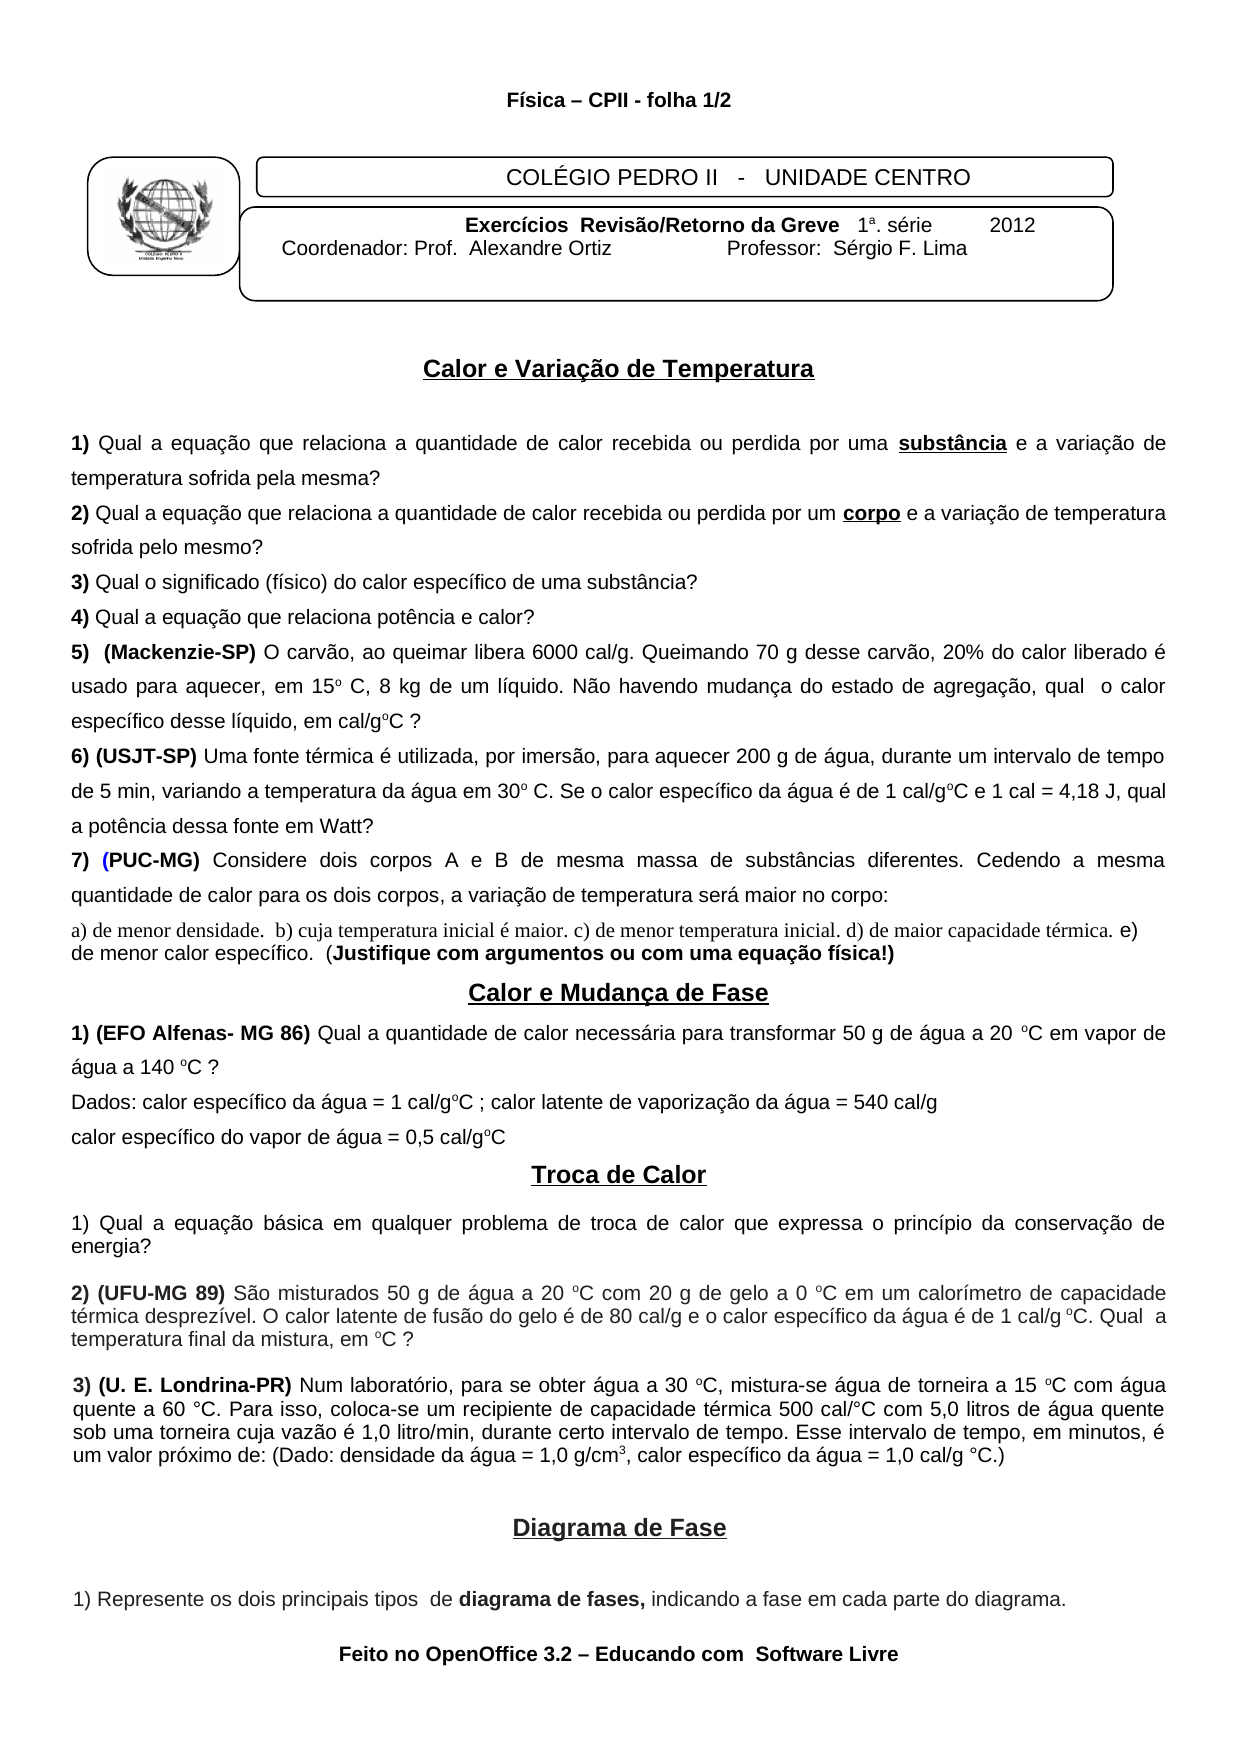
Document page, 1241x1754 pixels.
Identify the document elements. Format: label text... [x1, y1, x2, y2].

text 1) Qual a equação básica em qualquer problema de troca de calor que expressa o princípio da conservação de energia? [71, 1212, 1166, 1258]
text 3) (U. E. Londrina-PR) Num laboratório, para se obter água a 30 oC, mistura-se água de torneira a 15 oC com água quente a 60 °C. Para isso, coloca-se um recipiente de capacidade térmica 500 cal/°C com 5,0 litros de água quente sob uma torneira cuja vazão é 1,0 litro/min, durante certo intervalo de tempo. Esse intervalo de tempo, em minutos, é um valor próximo de: (Dado: densidade da água = 1,0 g/cm3, calor específico da água = 1,0 cal/g °C.) [73, 1374, 1166, 1467]
list 2) (UFU-MG 89) São misturados 50 g de água a 20 oC com 20 g de gelo a 0 oC em um calorímetro de capacidade térmica desprezível. O calor latente de fusão do gelo é de 80 cal/g e o calor específico da água é de 1 cal/g oC. Qual a temperatura final da mistura, em oC ? [71, 1281, 1166, 1351]
text 5) (Mackenzie-SP) O carvão, ao queimar libera 6000 cal/g. Queimando 70 g desse carvão, 20% do calor liberado é usado para aquecer, em 15o C, 8 kg de um líquido. Não havendo mudança do estado de agregação, qual o calor específico desse líquido, em cal/goC ? [71, 640, 1166, 733]
text 1) Represente os dois principais tipos de diagrama de fases, indicando a fase em cada parte do diagrama. [73, 1588, 1166, 1611]
text 4) Qual a equação que relaciona potência e calor? [71, 606, 1166, 629]
text 2) Qual a equação que relaciona a quantidade de calor recebida ou perdida por um corpo e a variação de temperatura sofrida pelo mesmo? [71, 501, 1166, 559]
text 6) (USJT-SP) Uma fonte térmica é utilizada, por imersão, para aquecer 200 g de água, durante um intervalo de tempo de 5 min, variando a temperatura da água em 30o C. Se o calor específico da água é de 1 cal/goC e 1 cal = 4,18 J, qual a potência dessa fonte em Watt? [71, 745, 1166, 838]
text 1) (EFO Alfenas- MG 86) Qual a quantidade de calor necessária para transformar 50 g de água a 20 oC em vapor de água a 140 oC ? Dados: calor específico da água = 1 cal/goC ; calor latente de vaporização da água = 540 cal/g calor específico do vapor de água = 0,5 cal/goC [71, 1021, 1166, 1149]
text Exercícios Revisão/Retorno da Greve 1a. série 2012 [1112, 213, 1166, 236]
text Calor e Variação de Temperatura [71, 355, 1166, 383]
text 3) Qual o significado (físico) do calor específico de uma substância? [71, 571, 1166, 594]
list Troca de Calor [71, 1160, 1166, 1188]
picture [102, 171, 227, 263]
text 1) Qual a equação que relaciona a quantidade de calor recebida ou perdida por uma substância e a variação de temperatura sofrida pela mesma? [71, 432, 1166, 490]
text 7) (PUC-MG) Considere dois corpos A e B de mesma massa de substâncias diferentes. Cedendo a mesma quantidade de calor para os dois corpos, a variação de temperatura será maior no corpo: [71, 849, 1166, 907]
text COLÉGIO PEDRO II - UNIDADE CENTRO [1114, 164, 1166, 190]
text a) de menor densidade. b) cuja temperatura inicial é maior. c) de menor temperatura inicial. d) de maior capacidade térmica. e) de menor calor específico. (Justifique com argumentos ou com uma equação física!) [71, 919, 1166, 965]
text Calor e Mudança de Fase [71, 979, 1166, 1007]
text Diagrama de Fase [73, 1513, 1166, 1542]
text Coordenador: Prof. Alexandre Ortiz Professor: Sérgio F. Lima [1114, 236, 1166, 260]
